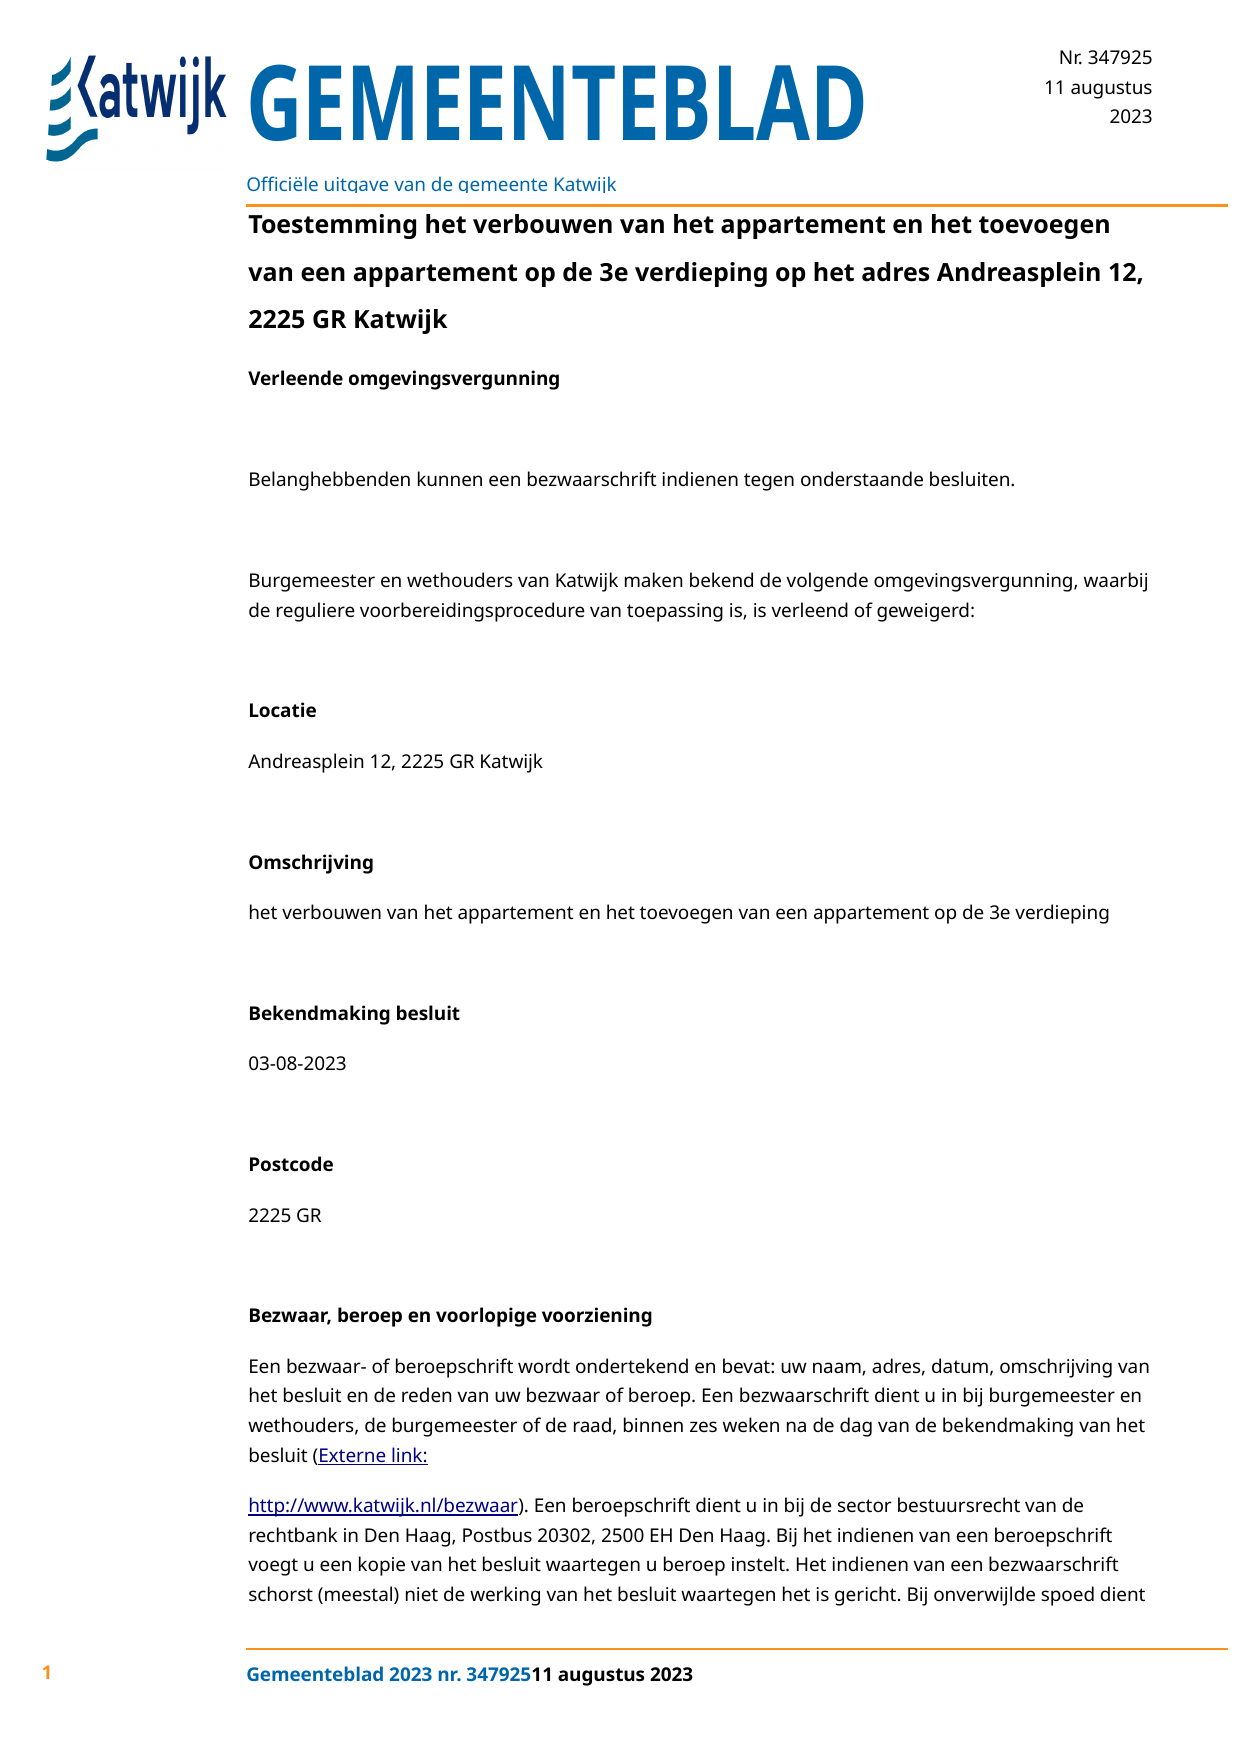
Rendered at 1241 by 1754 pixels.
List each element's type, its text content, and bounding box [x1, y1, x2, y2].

text Locatie [248, 698, 1152, 723]
text Toestemming het verbouwen van het appartement en het toevoegen van een appartement op de 3e verdieping op het adres Andreasplein 12, 2225 GR Katwijk [248, 207, 1152, 336]
text Verleende omgevingsvergunning [248, 366, 1152, 391]
text het verbouwen van het appartement en het toevoegen van een appartement op de 3e verdieping [248, 899, 1152, 925]
text 03-08-2023 [248, 1051, 1152, 1076]
text Belanghebbenden kunnen een bezwaarschrift indienen tegen onderstaande besluiten. [248, 466, 1152, 492]
text Burgemeester en wethouders van Katwijk maken bekend de volgende omgevingsvergunning, waarbij de reguliere voorbereidingsprocedure van toepassing is, is verleend of geweigerd: [248, 567, 1152, 622]
text Postcode [248, 1151, 1152, 1177]
text Andreasplein 12, 2225 GR Katwijk [248, 748, 1152, 774]
picture [41, 47, 231, 172]
text Bezwaar, beroep en voorlopige voorziening [248, 1303, 1152, 1328]
text Omschrijving [248, 849, 1152, 874]
text 2225 GR [248, 1202, 1152, 1227]
text http://www.katwijk.nl/bezwaar). Een beroepschrift dient u in bij de sector bestuursrecht van de rechtbank in Den Haag, Postbus 20302, 2500 EH Den Haag. Bij het indienen van een beroepschrift voegt u een kopie van het besluit waartegen u beroep instelt. Het indienen van een bezwaarschrift schorst (meestal) niet de werking van het besluit waartegen het is gericht. Bij onverwijlde spoed dient [248, 1492, 1152, 1607]
text Een bezwaar- of beroepschrift wordt ondertekend en bevat: uw naam, adres, datum, omschrijving van het besluit en de reden van uw bezwaar of beroep. Een bezwaarschrift dient u in bij burgemeester en wethouders, de burgemeester of de raad, binnen zes weken na de dag van de bekendmaking van het besluit (Externe link: [248, 1353, 1152, 1467]
text Bekendmaking besluit [248, 1000, 1152, 1026]
